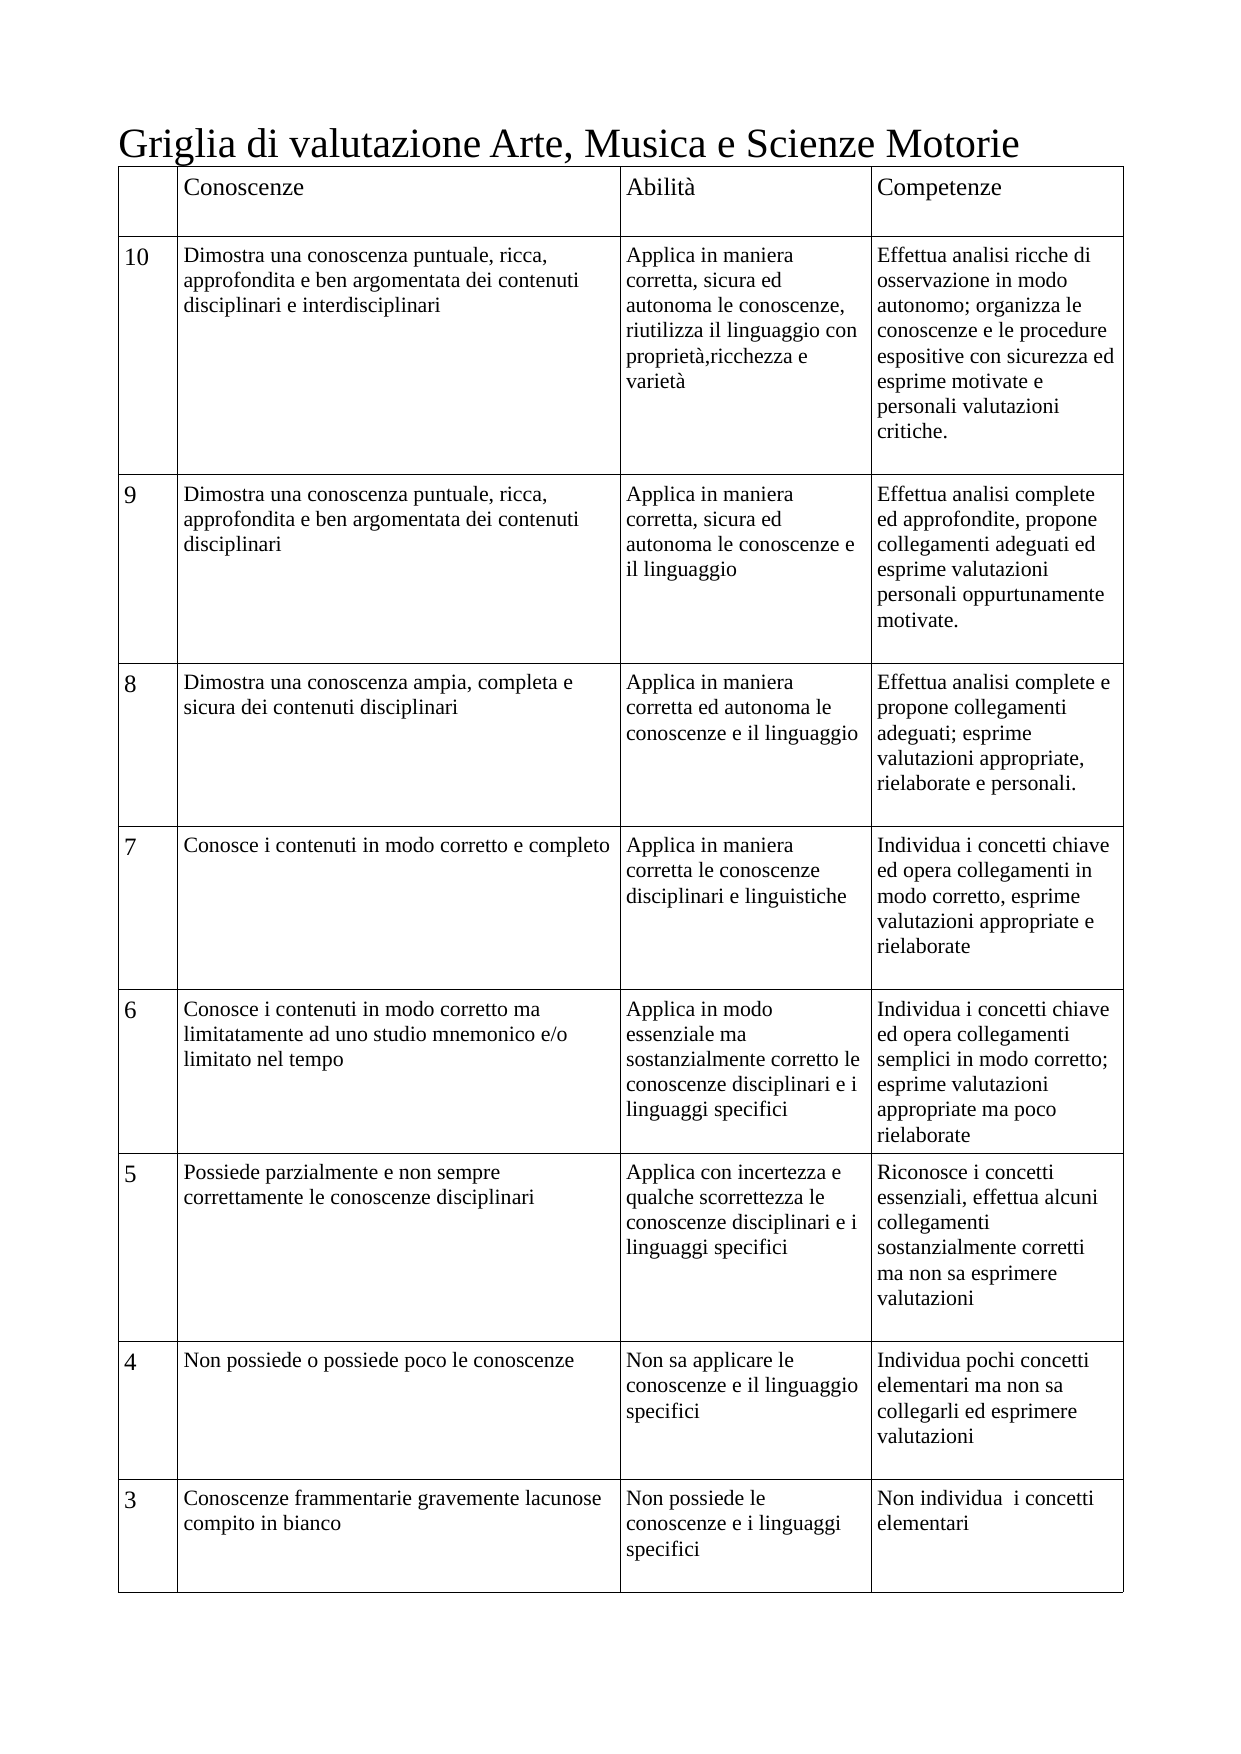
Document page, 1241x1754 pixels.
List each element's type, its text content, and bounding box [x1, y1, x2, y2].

table_cell Individua pochi concetti elementari ma non sa collegarli ed esprimere valutazioni [872, 1342, 1123, 1479]
table_header Abilità [621, 167, 871, 236]
table_cell Applica in maniera corretta le conoscenze disciplinari e linguistiche [621, 827, 871, 989]
table_cell Dimostra una conoscenza puntuale, ricca, approfondita e ben argomentata dei contenuti disciplinari e interdisciplinari [178, 237, 620, 474]
table_header Competenze [872, 167, 1123, 236]
table_cell Possiede parzialmente e non sempre correttamente le conoscenze disciplinari [178, 1154, 620, 1341]
table_header [119, 167, 177, 236]
table_cell Effettua analisi ricche di osservazione in modo autonomo; organizza le conoscenze e le procedure espositive con sicurezza ed esprime motivate e personali valutazioni critiche. [872, 237, 1123, 474]
table_cell 8 [119, 664, 177, 826]
table_cell 10 [119, 237, 177, 474]
table_cell Conoscenze frammentarie gravemente lacunose compito in bianco [178, 1480, 620, 1592]
table_cell Non possiede o possiede poco le conoscenze [178, 1342, 620, 1479]
table_cell Applica con incertezza e qualche scorrettezza le conoscenze disciplinari e i linguaggi specifici [621, 1154, 871, 1341]
table_cell 3 [119, 1480, 177, 1592]
table_cell Applica in modo essenziale ma sostanzialmente corretto le conoscenze disciplinari e i linguaggi specifici [621, 990, 871, 1152]
table_cell Riconosce i concetti essenziali, effettua alcuni collegamenti sostanzialmente corretti ma non sa esprimere valutazioni [872, 1154, 1123, 1341]
table_cell 5 [119, 1154, 177, 1341]
table_cell Conosce i contenuti in modo corretto e completo [178, 827, 620, 989]
table_cell Conosce i contenuti in modo corretto ma limitatamente ad uno studio mnemonico e/o limitato nel tempo [178, 990, 620, 1152]
table_header Conoscenze [178, 167, 620, 236]
table_cell Dimostra una conoscenza ampia, completa e sicura dei contenuti disciplinari [178, 664, 620, 826]
table_cell Non possiede le conoscenze e i linguaggi specifici [621, 1480, 871, 1592]
table_cell 4 [119, 1342, 177, 1479]
table_cell Applica in maniera corretta, sicura ed autonoma le conoscenze, riutilizza il linguaggio con proprietà,ricchezza e varietà [621, 237, 871, 474]
table_cell 9 [119, 475, 177, 663]
text Griglia di valutazione Arte, Musica e Scienze Motorie [118, 118, 1122, 166]
table_cell Dimostra una conoscenza puntuale, ricca, approfondita e ben argomentata dei contenuti disciplinari [178, 475, 620, 663]
table_cell 7 [119, 827, 177, 989]
table_cell Effettua analisi complete ed approfondite, propone collegamenti adeguati ed esprime valutazioni personali oppurtunamente motivate. [872, 475, 1123, 663]
table_cell Individua i concetti chiave ed opera collegamenti in modo corretto, esprime valutazioni appropriate e rielaborate [872, 827, 1123, 989]
table_cell Non individua i concetti elementari [872, 1480, 1123, 1592]
table_cell Non sa applicare le conoscenze e il linguaggio specifici [621, 1342, 871, 1479]
table_cell Effettua analisi complete e propone collegamenti adeguati; esprime valutazioni appropriate, rielaborate e personali. [872, 664, 1123, 826]
table_cell Applica in maniera corretta ed autonoma le conoscenze e il linguaggio [621, 664, 871, 826]
table_cell Applica in maniera corretta, sicura ed autonoma le conoscenze e il linguaggio [621, 475, 871, 663]
table_cell Individua i concetti chiave ed opera collegamenti semplici in modo corretto; esprime valutazioni appropriate ma poco rielaborate [872, 990, 1123, 1152]
table_cell 6 [119, 990, 177, 1152]
